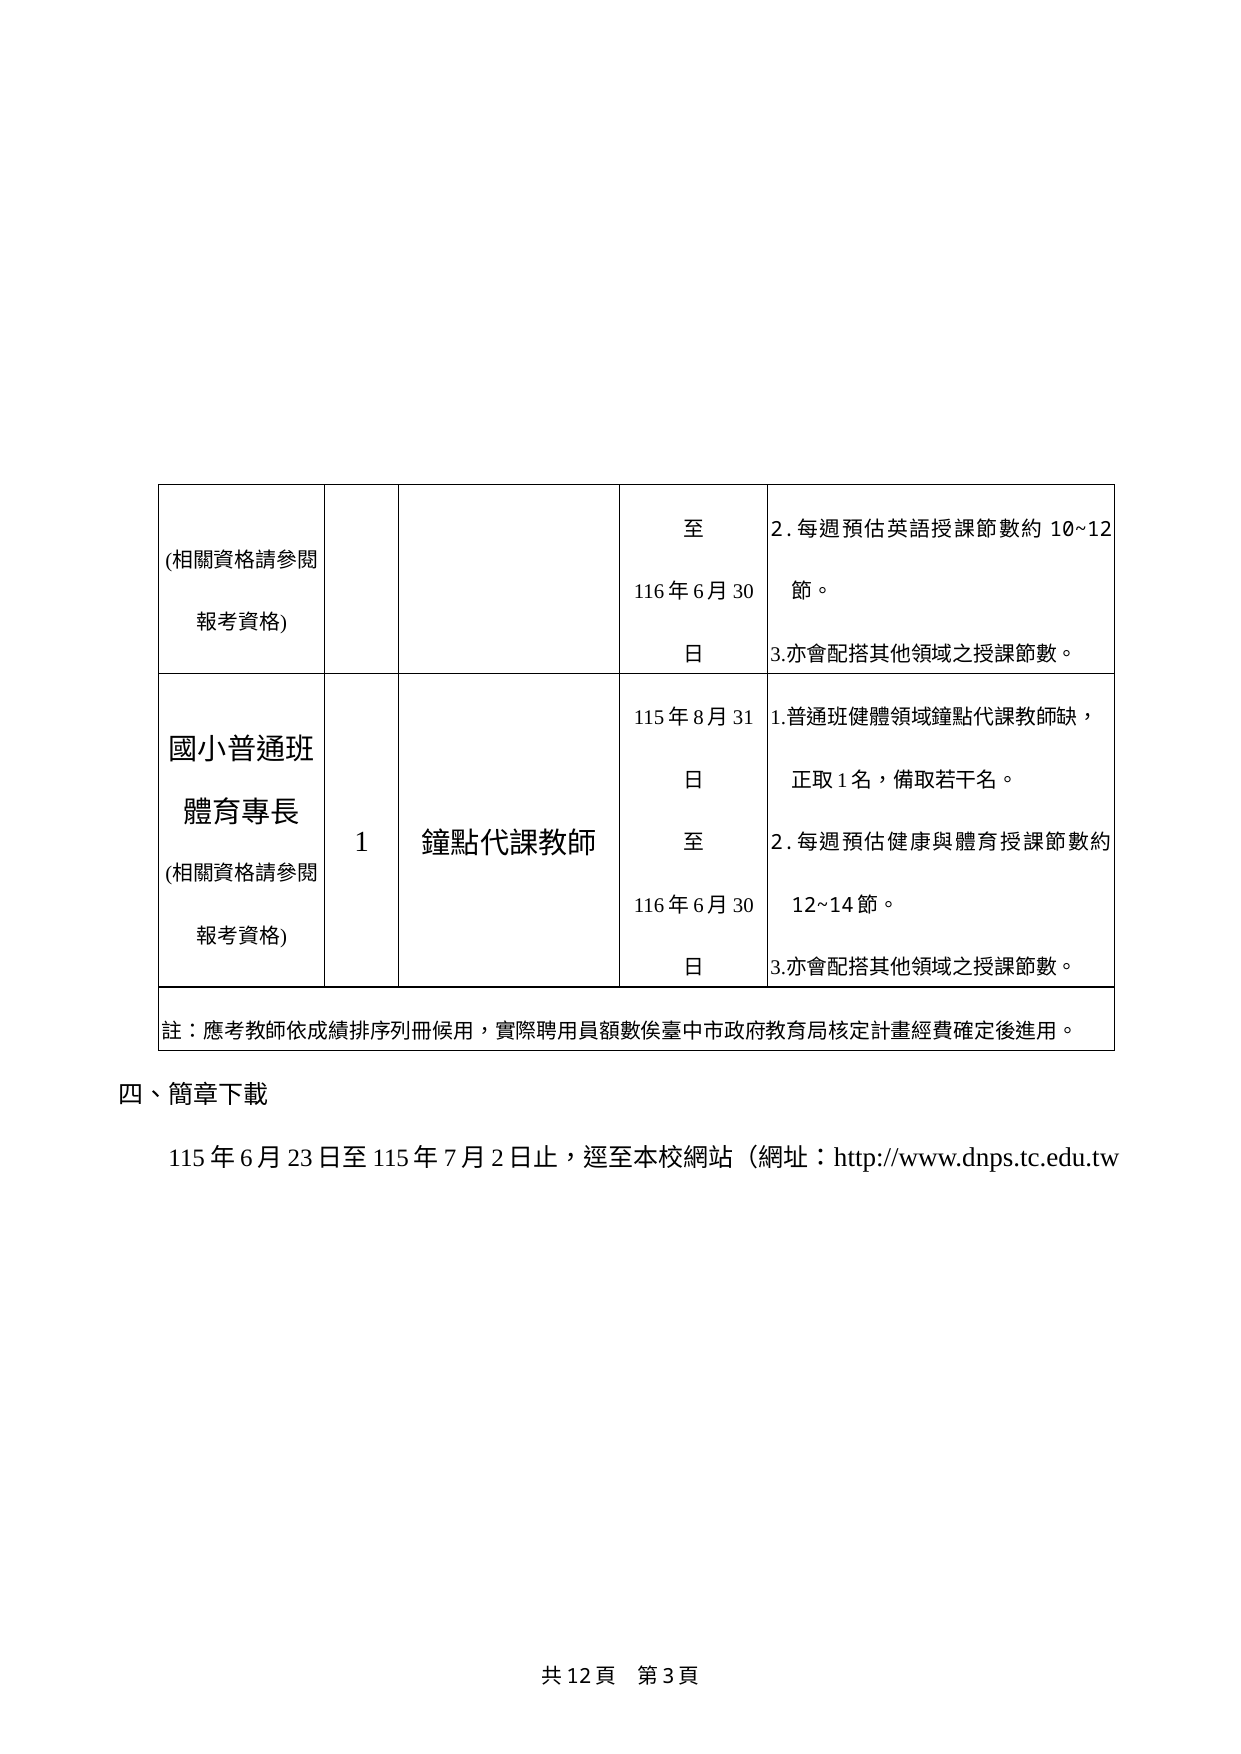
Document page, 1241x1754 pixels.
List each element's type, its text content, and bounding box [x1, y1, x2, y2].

text 四、簡章下載 115年6月23日至115年7月2日止，逕至本校網站（網址：http://www.dnps.tc.edu.tw [118, 1051, 1122, 1176]
table_cell 鐘點代課教師 [399, 674, 619, 986]
table_cell 1 [325, 674, 398, 986]
table_cell 1.普通班健體領域鐘點代課教師缺，正取1名，備取若干名。 2.每週預估健康與體育授課節數約12~14節。 3.亦會配搭其他領域之授課節數。 [768, 674, 1114, 986]
table_cell 至 116年6月30日 [620, 485, 767, 673]
table_cell (相關資格請參閱報考資格) [159, 485, 324, 673]
table_cell 115年8月31日 至 116年6月30日 [620, 674, 767, 986]
table_cell 註：應考教師依成績排序列冊候用，實際聘用員額數俟臺中市政府教育局核定計畫經費確定後進用。 [159, 988, 1114, 1050]
table_cell [399, 485, 619, 673]
table_cell 2.每週預估英語授課節數約10~12節。 3.亦會配搭其他領域之授課節數。 [768, 485, 1114, 673]
table_cell [325, 485, 398, 673]
table_cell 國小普通班 體育專長 (相關資格請參閱報考資格) [159, 674, 324, 986]
